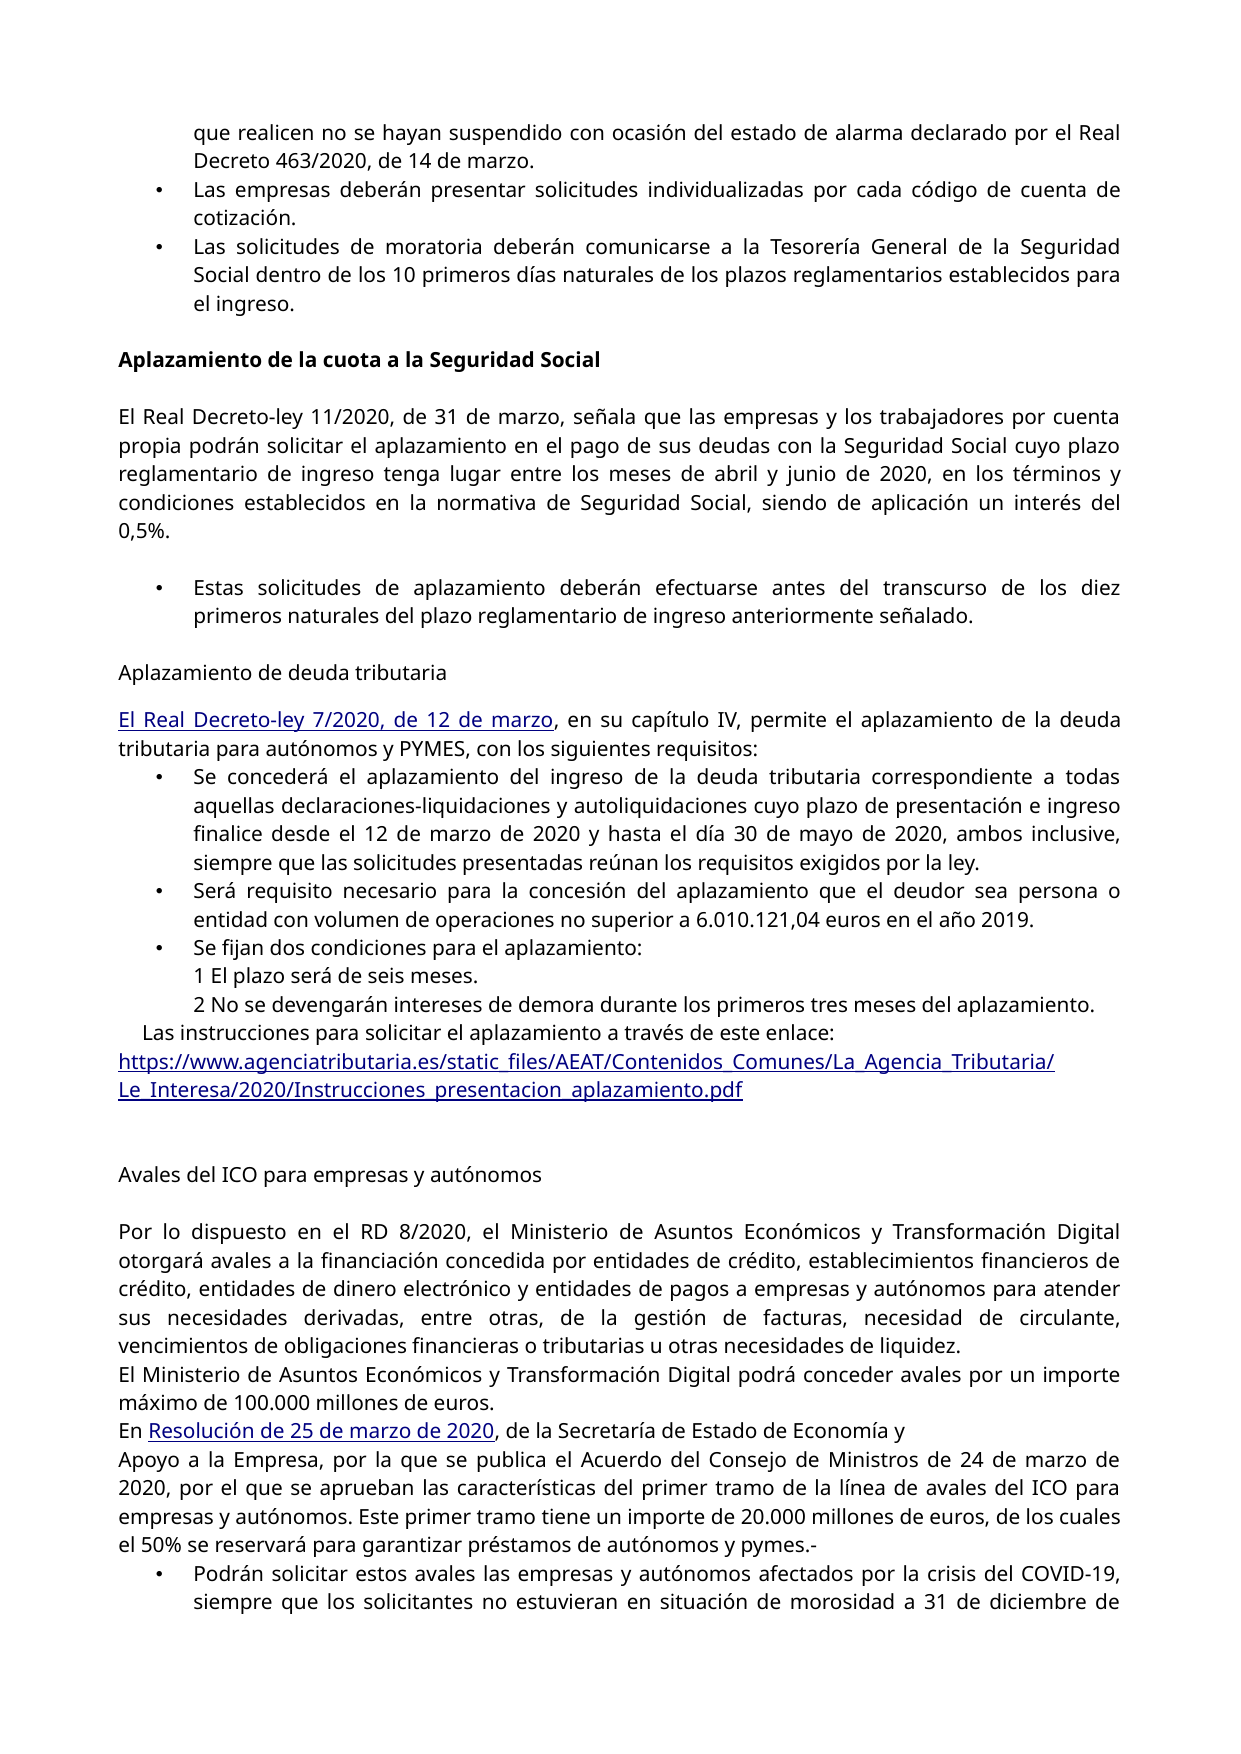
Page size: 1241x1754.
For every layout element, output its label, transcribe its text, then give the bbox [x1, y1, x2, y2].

text En Resolución de 25 de marzo de 2020, de la Secretaría de Estado de Economía y [118, 1417, 1122, 1445]
list Se fijan dos condiciones para el aplazamiento: [156, 933, 1122, 962]
list Podrán solicitar estos avales las empresas y autónomos afectados por la crisis del COVID-19, siempre que los solicitantes no estuvieran en situación de morosidad a 31 de diciembre de [156, 1559, 1122, 1616]
list Las empresas deberán presentar solicitudes individualizadas por cada código de cuenta de cotización. [156, 175, 1122, 232]
text Aplazamiento de deuda tributaria [118, 658, 1122, 687]
text Avales del ICO para empresas y autónomos [118, 1161, 1122, 1189]
list Las instrucciones para solicitar el aplazamiento a través de este enlace: [106, 1018, 1122, 1047]
list 2 No se devengarán intereses de demora durante los primeros tres meses del aplazamiento. [156, 990, 1122, 1018]
list Las solicitudes de moratoria deberán comunicarse a la Tesorería General de la Seguridad Social dentro de los 10 primeros días naturales de los plazos reglamentarios establecidos para el ingreso. [156, 232, 1122, 317]
text https://www.agenciatributaria.es/static_files/AEAT/Contenidos_Comunes/La_Agencia_Tributaria/Le_Interesa/2020/Instrucciones_presentacion_aplazamiento.pdf [118, 1047, 1122, 1104]
text Por lo dispuesto en el RD 8/2020, el Ministerio de Asuntos Económicos y Transformación Digital otorgará avales a la financiación concedida por entidades de crédito, establecimientos financieros de crédito, entidades de dinero electrónico y entidades de pagos a empresas y autónomos para atender sus necesidades derivadas, entre otras, de la gestión de facturas, necesidad de circulante, vencimientos de obligaciones financieras o tributarias u otras necesidades de liquidez. [118, 1217, 1122, 1360]
text El Ministerio de Asuntos Económicos y Transformación Digital podrá conceder avales por un importe máximo de 100.000 millones de euros. [118, 1360, 1122, 1417]
list Será requisito necesario para la concesión del aplazamiento que el deudor sea persona o entidad con volumen de operaciones no superior a 6.010.121,04 euros en el año 2019. [156, 876, 1122, 933]
list Se concederá el aplazamiento del ingreso de la deuda tributaria correspondiente a todas aquellas declaraciones-liquidaciones y autoliquidaciones cuyo plazo de presentación e ingreso finalice desde el 12 de marzo de 2020 y hasta el día 30 de mayo de 2020, ambos inclusive, siempre que las solicitudes presentadas reúnan los requisitos exigidos por la ley. [156, 762, 1122, 876]
text El Real Decreto-ley 11/2020, de 31 de marzo, señala que las empresas y los trabajadores por cuenta propia podrán solicitar el aplazamiento en el pago de sus deudas con la Seguridad Social cuyo plazo reglamentario de ingreso tenga lugar entre los meses de abril y junio de 2020, en los términos y condiciones establecidos en la normativa de Seguridad Social, siendo de aplicación un interés del 0,5%. [118, 402, 1122, 545]
text El Real Decreto-ley 7/2020, de 12 de marzo, en su capítulo IV, permite el aplazamiento de la deuda tributaria para autónomos y PYMES, con los siguientes requisitos: [118, 706, 1122, 762]
list 1 El plazo será de seis meses. [156, 962, 1122, 990]
list Estas solicitudes de aplazamiento deberán efectuarse antes del transcurso de los diez primeros naturales del plazo reglamentario de ingreso anteriormente señalado. [156, 573, 1122, 630]
text Apoyo a la Empresa, por la que se publica el Acuerdo del Consejo de Ministros de 24 de marzo de 2020, por el que se aprueban las características del primer tramo de la línea de avales del ICO para empresas y autónomos. Este primer tramo tiene un importe de 20.000 millones de euros, de los cuales el 50% se reservará para garantizar préstamos de autónomos y pymes.- [118, 1445, 1122, 1559]
text Aplazamiento de la cuota a la Seguridad Social [118, 346, 1122, 374]
list que realicen no se hayan suspendido con ocasión del estado de alarma declarado por el Real Decreto 463/2020, de 14 de marzo. [156, 118, 1122, 175]
